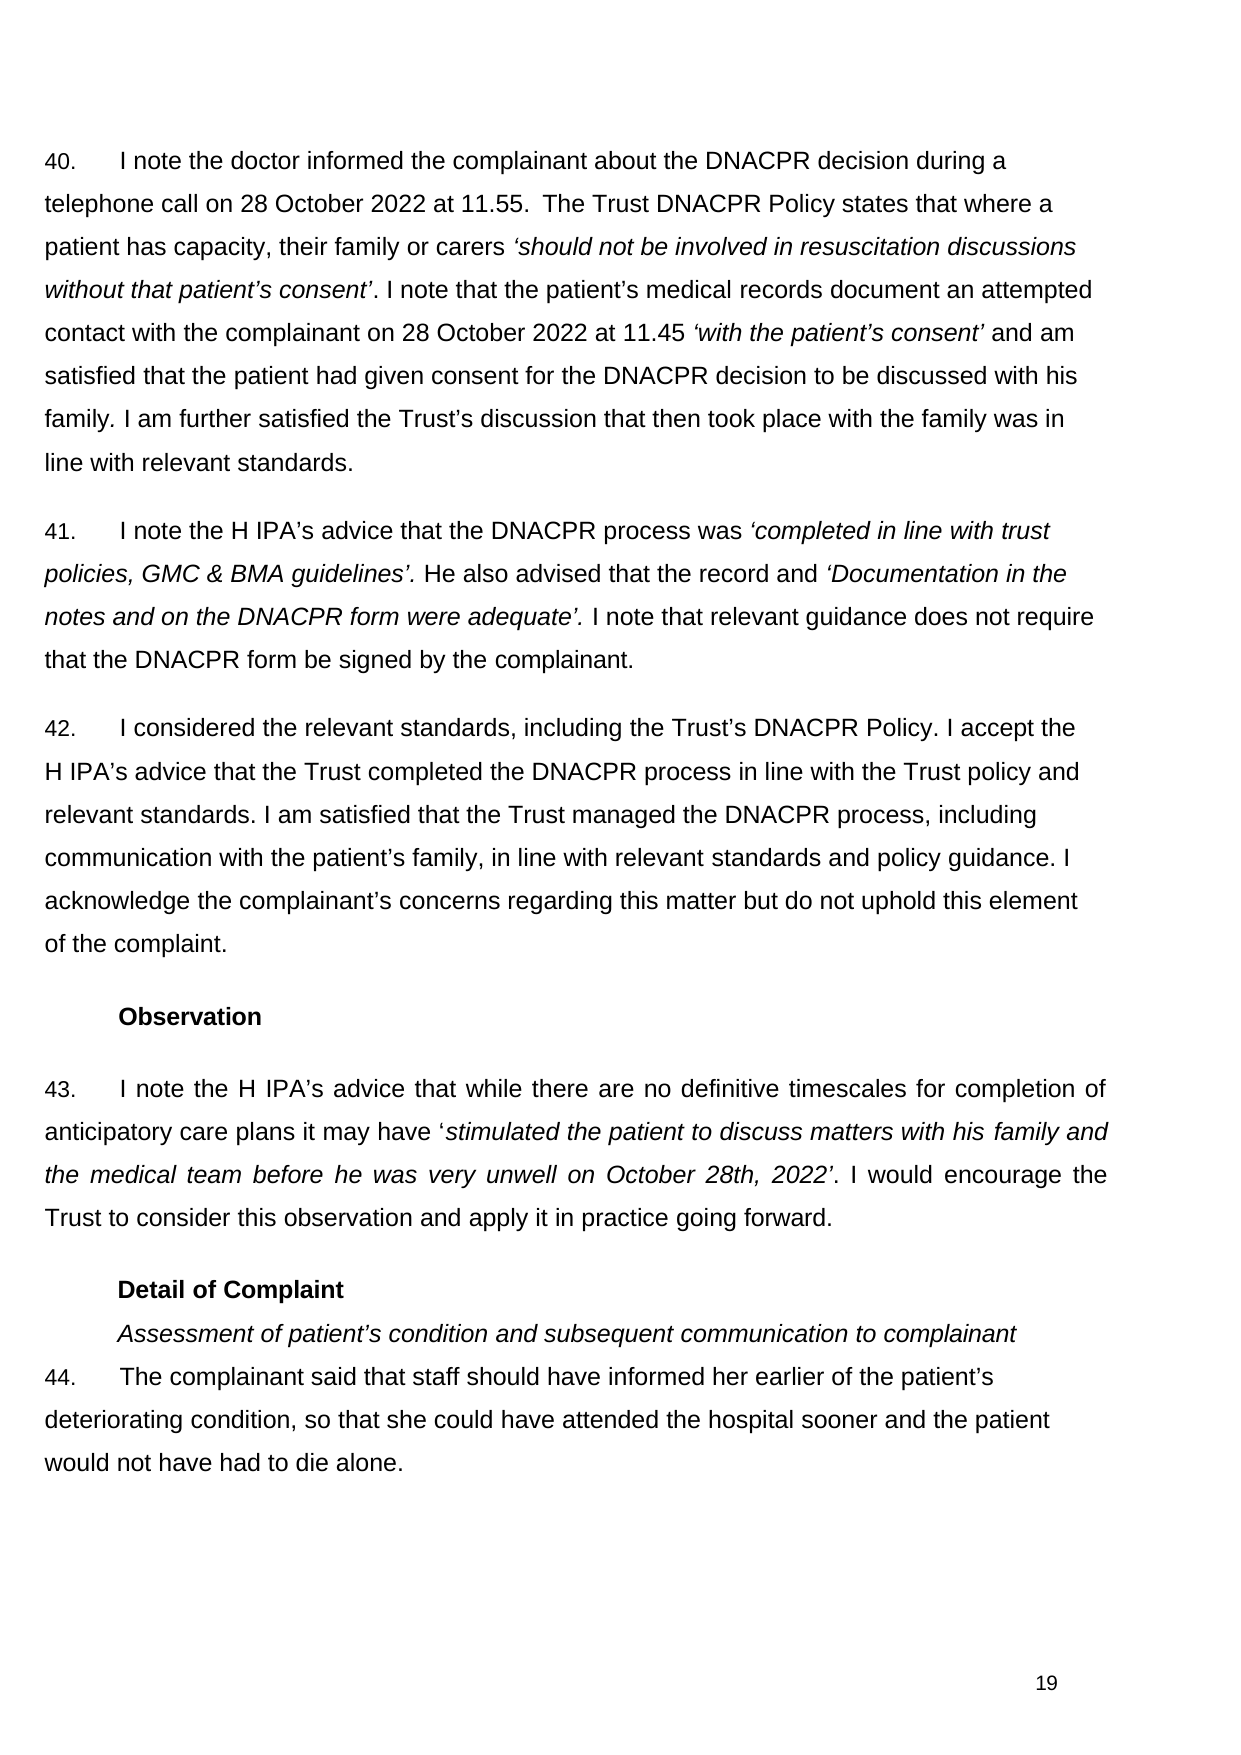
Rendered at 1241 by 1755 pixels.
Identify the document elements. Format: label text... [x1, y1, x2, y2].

list I note the H IPA’s advice that while there are no definitive timescales for completion of anticipatory care plans it may have ‘stimulated the patient to discuss matters with his family and the medical team before he was very unwell on October 28th, 2022’. I would encourage the Trust to consider this observation and apply it in practice going forward. [44, 1074, 1108, 1232]
list The complainant said that staff should have informed her earlier of the patient’s deteriorating condition, so that she could have attended the hospital sooner and the patient would not have had to die alone. [44, 1362, 1100, 1477]
list I considered the relevant standards, including the Trust’s DNACPR Policy. I accept the H IPA’s advice that the Trust completed the DNACPR process in line with the Trust policy and relevant standards. I am satisfied that the Trust managed the DNACPR process, including communication with the patient’s family, in line with relevant standards and policy guidance. I acknowledge the complainant’s concerns regarding this matter but do not uphold this element of the complaint. [44, 713, 1095, 958]
list I note the doctor informed the complainant about the DNACPR decision during a telephone call on 28 October 2022 at 11.55. The Trust DNACPR Policy states that where a patient has capacity, their family or carers ‘should not be involved in resuscitation discussions without that patient’s consent’. I note that the patient’s medical records document an attempted contact with the complainant on 28 October 2022 at 11.45 ‘with the patient’s consent’ and am satisfied that the patient had given consent for the DNACPR decision to be discussed with his family. I am further satisfied the Trust’s discussion that then took place with the family was in line with relevant standards. [44, 146, 1111, 476]
list I note the H IPA’s advice that the DNACPR process was ‘completed in line with trust policies, GMC & BMA guidelines’. He also advised that the record and ‘Documentation in the notes and on the DNACPR form were adequate’. I note that relevant guidance does not require that the DNACPR form be signed by the complainant. [44, 516, 1108, 674]
text Assessment of patient’s condition and subsequent communication to complainant [117, 1319, 1167, 1347]
subtitle Detail of Complaint [117, 1275, 1167, 1304]
subtitle Observation [118, 1001, 1167, 1030]
